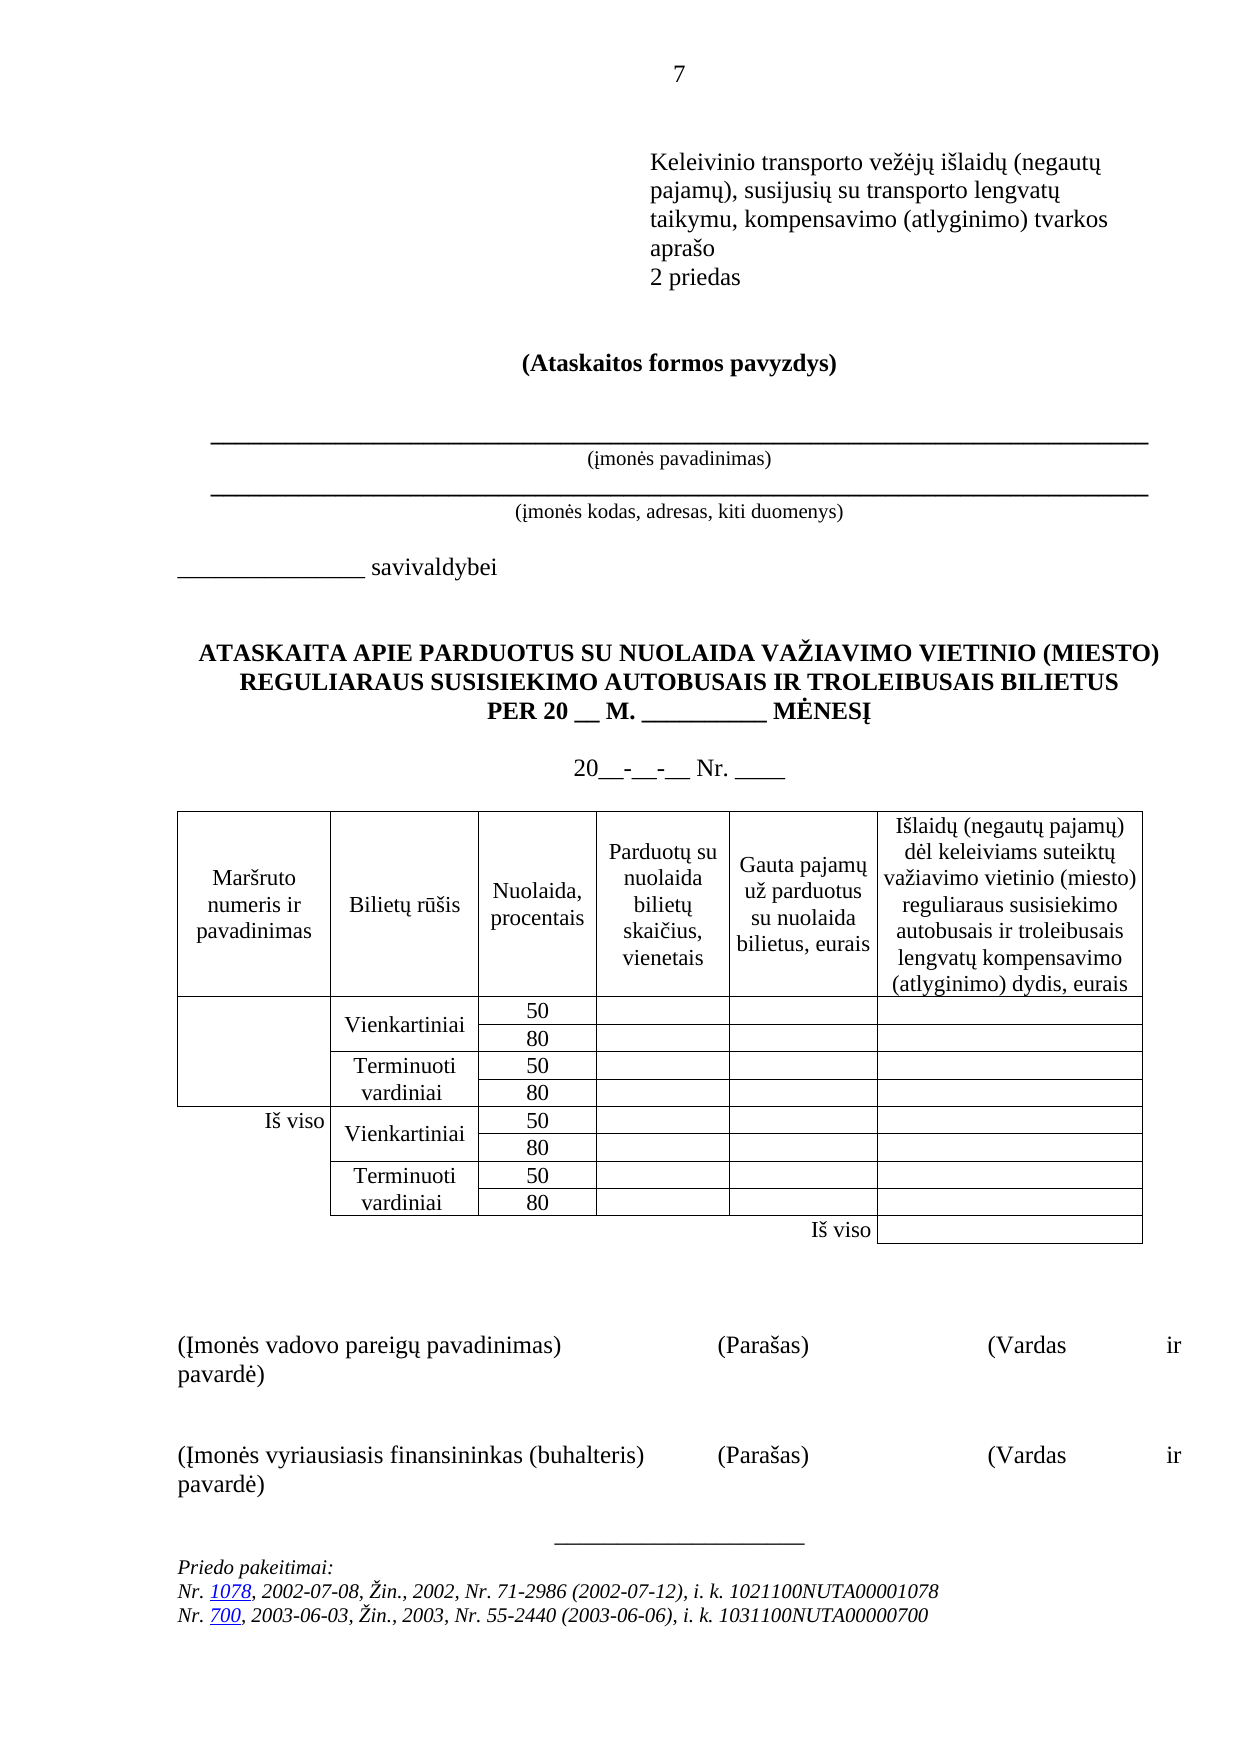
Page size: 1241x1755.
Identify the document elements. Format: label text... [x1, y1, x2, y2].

text (įmonės pavadinimas) [177, 446, 1181, 470]
table_cell [178, 997, 330, 1106]
text ATASKAITA APIE PARDUOTUS SU NUOLAIDA VAŽIAVIMO VIETINIO (MIESTO) REGULIARAUS SUSISIEKIMO AUTOBUSAIS IR TROLEIBUSAIS BILIETUS [177, 638, 1181, 696]
text Nr. 700, 2003-06-03, Žin., 2003, Nr. 55-2440 (2003-06-06), i. k. 1031100NUTA00000700 [177, 1603, 1181, 1627]
table_cell Iš viso [177, 1107, 330, 1133]
table_cell [730, 1162, 877, 1188]
table_cell 80 [479, 1134, 596, 1161]
text taikymu, kompensavimo (atlyginimo) tvarkos [650, 204, 1181, 233]
table_cell [878, 1080, 1142, 1106]
table_cell 50 [479, 1107, 596, 1133]
table_cell [597, 1162, 729, 1188]
table_cell [177, 1188, 330, 1215]
table_cell 80 [479, 1189, 596, 1215]
table_cell [878, 1025, 1142, 1051]
table_cell [177, 1215, 331, 1243]
text ___________________________________________________________________________ [177, 470, 1181, 499]
text PER 20 __ M. __________ MĖNESĮ [177, 696, 1181, 724]
table_cell Terminuoti vardiniai [331, 1162, 478, 1215]
text Keleivinio transporto vežėjų išlaidų (negautų [650, 147, 1181, 176]
table_cell [597, 997, 729, 1024]
text Priedo pakeitimai: [177, 1555, 1181, 1579]
table_cell [730, 1052, 877, 1078]
table_cell [878, 997, 1142, 1024]
text pajamų), susijusių su transporto lengvatų [650, 176, 1181, 204]
table_cell [596, 1216, 729, 1243]
table_cell [597, 1080, 729, 1106]
table_cell [597, 1025, 729, 1051]
table_cell [878, 1189, 1142, 1215]
table_cell [730, 1080, 877, 1106]
text (Ataskaitos formos pavyzdys) [177, 348, 1181, 377]
table_header Išlaidų (negautų pajamų) dėl keleiviams suteiktų važiavimo vietinio (miesto) reguliaraus susisiekimo autobusais ir troleibusais lengvatų kompensavimo (atlyginimo) dydis, eurais [878, 812, 1142, 996]
table_cell Iš viso [729, 1216, 877, 1243]
table_cell [597, 1107, 729, 1133]
table_header Parduotų su nuolaida bilietų skaičius, vienetais [597, 812, 729, 996]
table_cell [878, 1216, 1142, 1243]
table_cell [597, 1052, 729, 1078]
table_cell [878, 1134, 1142, 1161]
table_header Maršruto numeris ir pavadinimas [178, 812, 330, 996]
table_header Nuolaida, procentais [479, 812, 596, 996]
table_cell [878, 1107, 1142, 1133]
table_cell 50 [479, 1162, 596, 1188]
table_cell [478, 1216, 596, 1243]
text (įmonės kodas, adresas, kiti duomenys) [177, 499, 1181, 523]
table_cell Vienkartiniai [331, 1107, 478, 1161]
table_cell [878, 1052, 1142, 1078]
table_cell 50 [479, 997, 596, 1024]
table_cell Terminuoti vardiniai [331, 1052, 478, 1106]
table_cell [597, 1189, 729, 1215]
table_cell [730, 1107, 877, 1133]
text 20__-__-__ Nr. ____ [177, 753, 1181, 782]
table_cell 80 [479, 1080, 596, 1106]
text (Įmonės vadovo pareigų pavadinimas) (Parašas) (Vardas ir pavardė) [177, 1330, 1181, 1388]
text _______________ savivaldybei [177, 552, 1181, 581]
table_header Bilietų rūšis [331, 812, 478, 996]
table_cell [597, 1134, 729, 1161]
text (Įmonės vyriausiasis finansininkas (buhalteris) (Parašas) (Vardas ir pavardė) [177, 1440, 1181, 1498]
table_cell [177, 1133, 330, 1161]
table_cell [331, 1216, 478, 1243]
table_cell 80 [479, 1025, 596, 1051]
table_cell 50 [479, 1052, 596, 1078]
table_header Gauta pajamų už parduotus su nuolaida bilietus, eurais [730, 812, 877, 996]
table_cell Vienkartiniai [331, 997, 478, 1051]
table_cell [730, 997, 877, 1024]
text aprašo 2 priedas [650, 233, 1181, 291]
table_cell [878, 1162, 1142, 1188]
text ___________________________________________________________________________ [177, 418, 1181, 446]
table_cell [730, 1189, 877, 1215]
text –––––––––––––––––––– [177, 1527, 1181, 1555]
table_cell [177, 1161, 330, 1188]
table_cell [730, 1025, 877, 1051]
text Nr. 1078, 2002-07-08, Žin., 2002, Nr. 71-2986 (2002-07-12), i. k. 1021100NUTA00001078 [177, 1579, 1181, 1603]
table_cell [730, 1134, 877, 1161]
